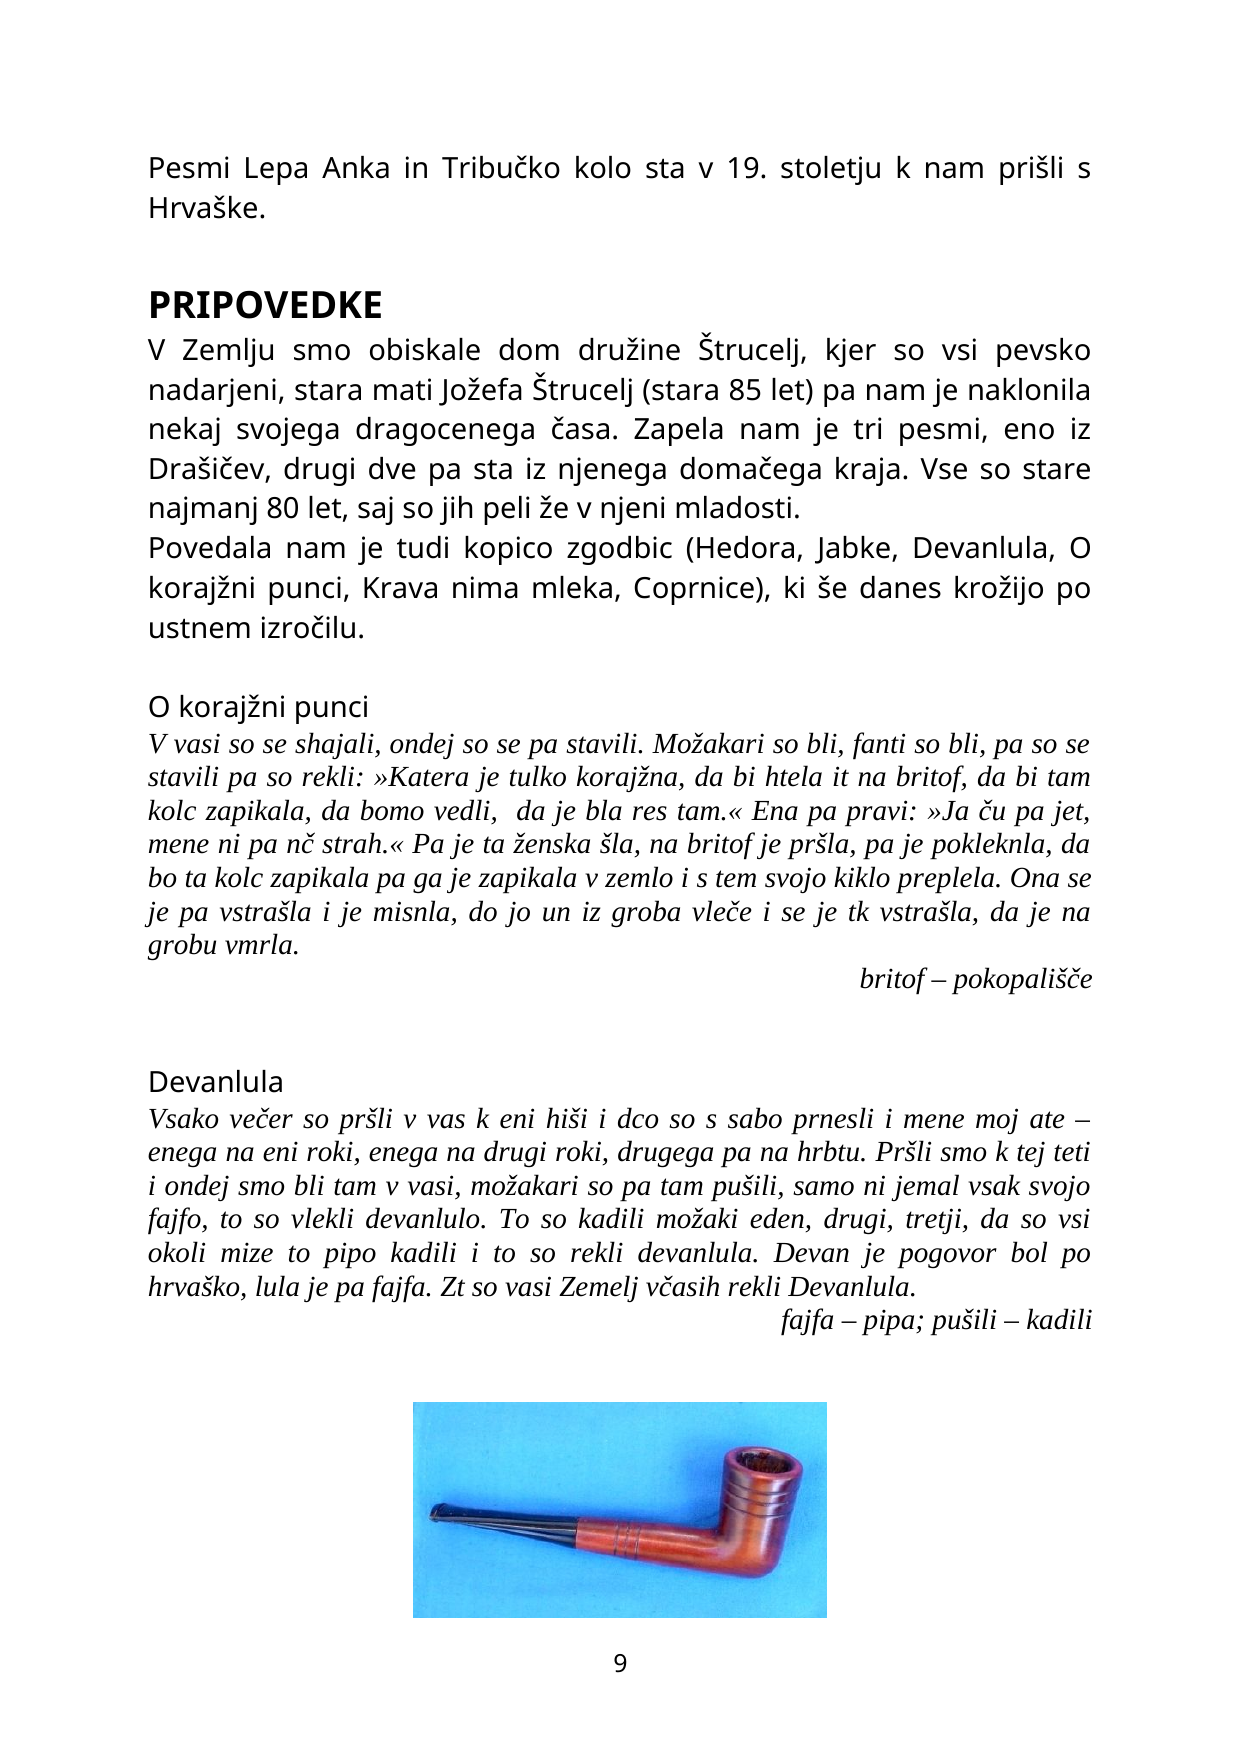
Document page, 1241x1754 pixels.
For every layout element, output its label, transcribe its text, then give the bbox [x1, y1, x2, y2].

text Vsako večer so pršli v vas k eni hiši i dco so s sabo prnesli i mene moj ate – enega na eni roki, enega na drugi roki, drugega pa na hrbtu. Pršli smo k tej teti i ondej smo bli tam v vasi, možakari so pa tam pušili, samo ni jemal vsak svojo fajfo, to so vlekli devanlulo. To so kadili možaki eden, drugi, tretji, da so vsi okoli mize to pipo kadili i to so rekli devanlula. Devan je pogovor bol po hrvaško, lula je pa fajfa. Zt so vasi Zemelj včasih rekli Devanlula. [148, 1101, 1093, 1302]
text fajfa – pipa; pušili – kadili [148, 1302, 1093, 1336]
text Pesmi Lepa Anka in Tribučko kolo sta v 19. stoletju k nam prišli s Hrvaške. [148, 148, 1093, 227]
text V Zemlju smo obiskale dom družine Štrucelj, kjer so vsi pevsko nadarjeni, stara mati Jožefa Štrucelj (stara 85 let) pa nam je naklonila nekaj svojega dragocenega časa. Zapela nam je tri pesmi, eno iz Drašičev, drugi dve pa sta iz njenega domačega kraja. Vse so stare najmanj 80 let, saj so jih peli že v njeni mladosti. [148, 329, 1093, 527]
text Devanlula [148, 1061, 1093, 1101]
text britof – pokopališče [148, 961, 1093, 994]
text V vasi so se shajali, ondej so se pa stavili. Možakari so bli, fanti so bli, pa so se stavili pa so rekli: »Katera je tulko korajžna, da bi htela it na britof, da bi tam kolc zapikala, da bomo vedli, da je bla res tam.« Ena pa pravi: »Ja ču pa jet, mene ni pa nč strah.« Pa je ta ženska šla, na britof je pršla, pa je pokleknla, da bo ta kolc zapikala pa ga je zapikala v zemlo i s tem svojo kiklo preplela. Ona se je pa vstrašla i je misnla, do jo un iz groba vleče i se je tk vstrašla, da je na grobu vmrla. [148, 726, 1093, 961]
subtitle PRIPOVEDKE [148, 278, 1093, 329]
text Povedala nam je tudi kopico zgodbic (Hedora, Jabke, Devanlula, O korajžni punci, Krava nima mleka, Coprnice), ki še danes krožijo po ustnem izročilu. [148, 527, 1093, 647]
text O korajžni punci [148, 686, 1093, 726]
picture [413, 1402, 827, 1618]
